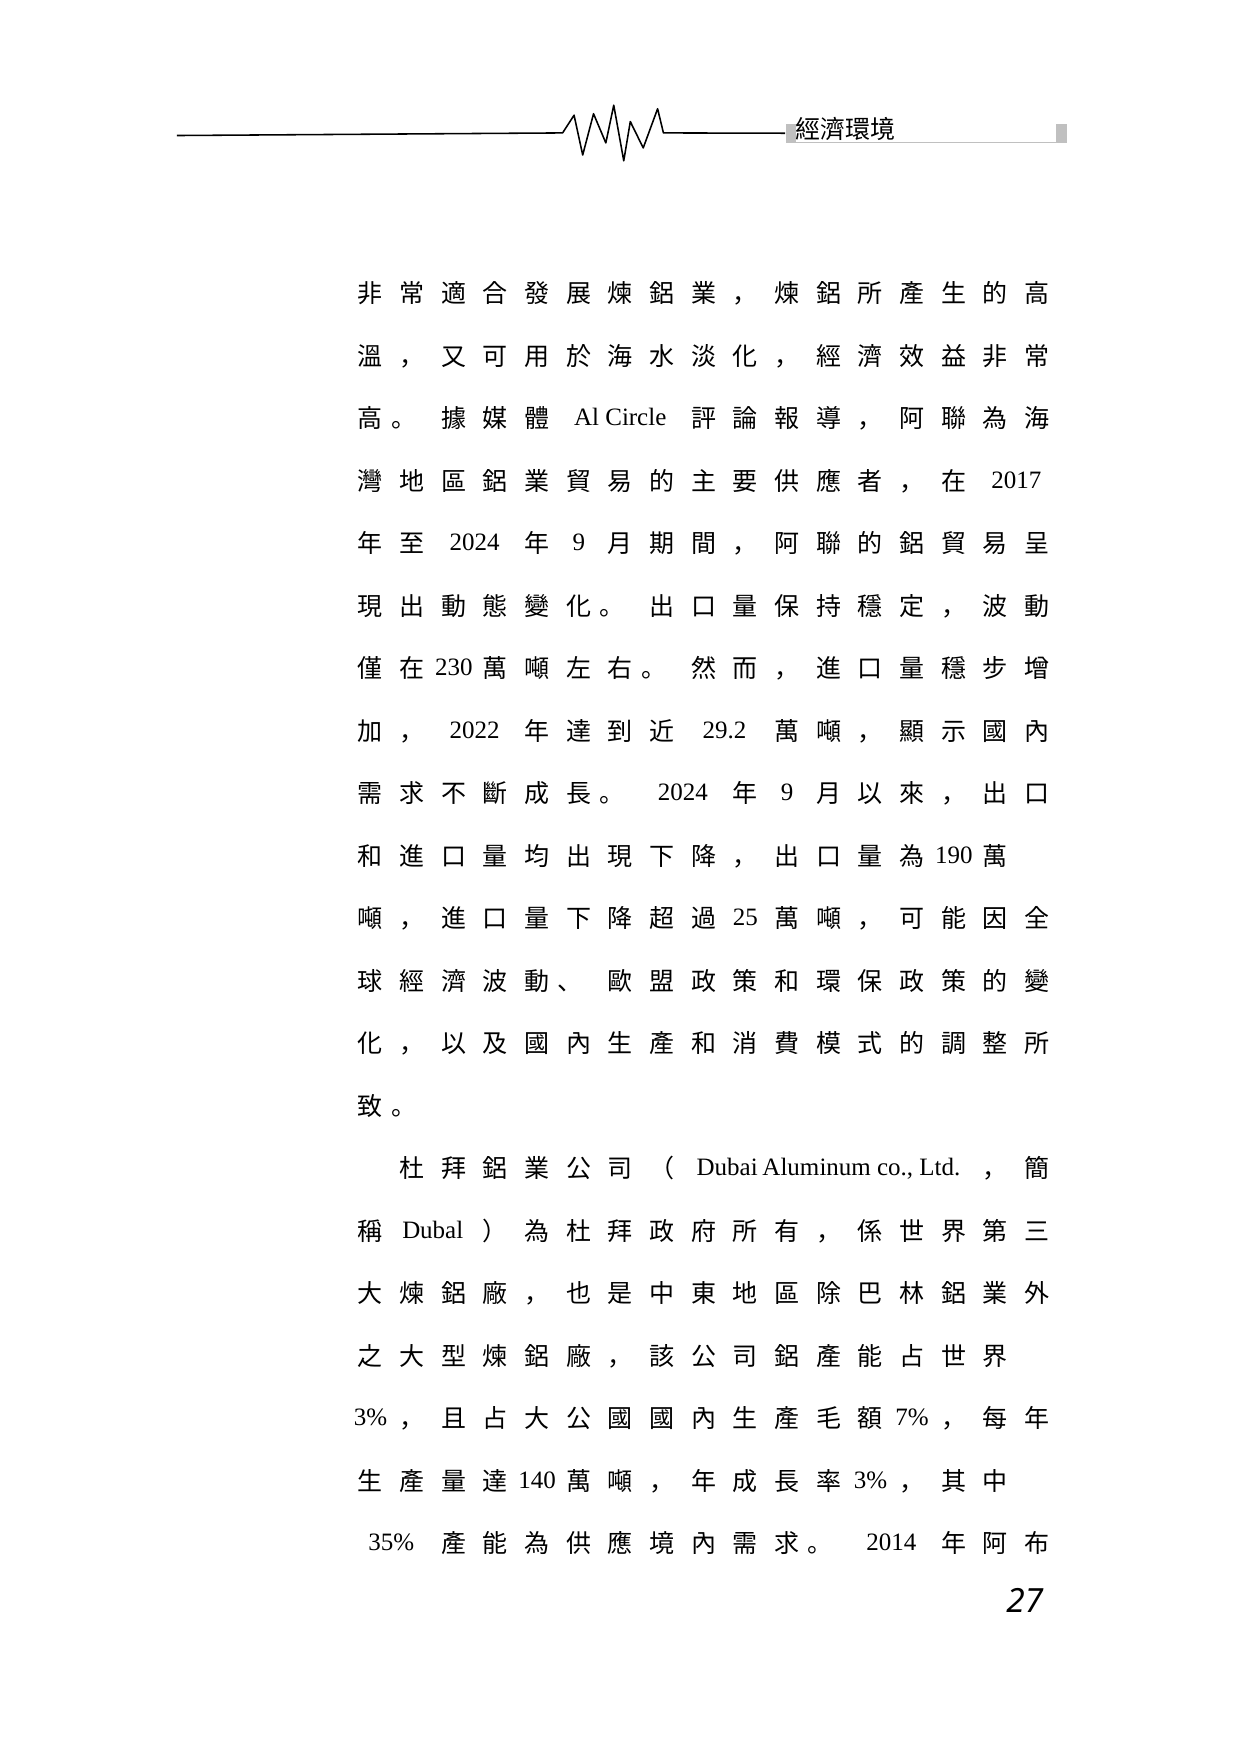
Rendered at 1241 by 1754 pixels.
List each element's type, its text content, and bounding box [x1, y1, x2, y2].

text 杜拜鋁業公司（Dubai Aluminum co., Ltd.，簡稱Dubal）為杜拜政府所有，係世界第三大煉鋁廠，也是中東地區除巴林鋁業外之大型煉鋁廠，該公司鋁產能占世界3%，且占大公國國內生產毛額7%，每年生產量達140萬噸，年成長率3%，其中35%產能為供應境內需求。2014年阿布 [330, 1125, 1058, 1563]
text 非常適合發展煉鋁業，煉鋁所產生的高溫，又可用於海水淡化，經濟效益非常高。據媒體Al Circle評論報導，阿聯為海灣地區鋁業貿易的主要供應者，在2017年至2024年9月期間，阿聯的鋁貿易呈現出動態變化。出口量保持穩定，波動僅在230萬噸左右。然而，進口量穩步增加，2022年達到近29.2萬噸，顯示國內需求不斷成長。2024年9月以來，出口和進口量均出現下降，出口量為190萬噸，進口量下降超過25萬噸，可能因全球經濟波動、歐盟政策和環保政策的變化，以及國內生產和消費模式的調整所致。 [330, 250, 1058, 1125]
